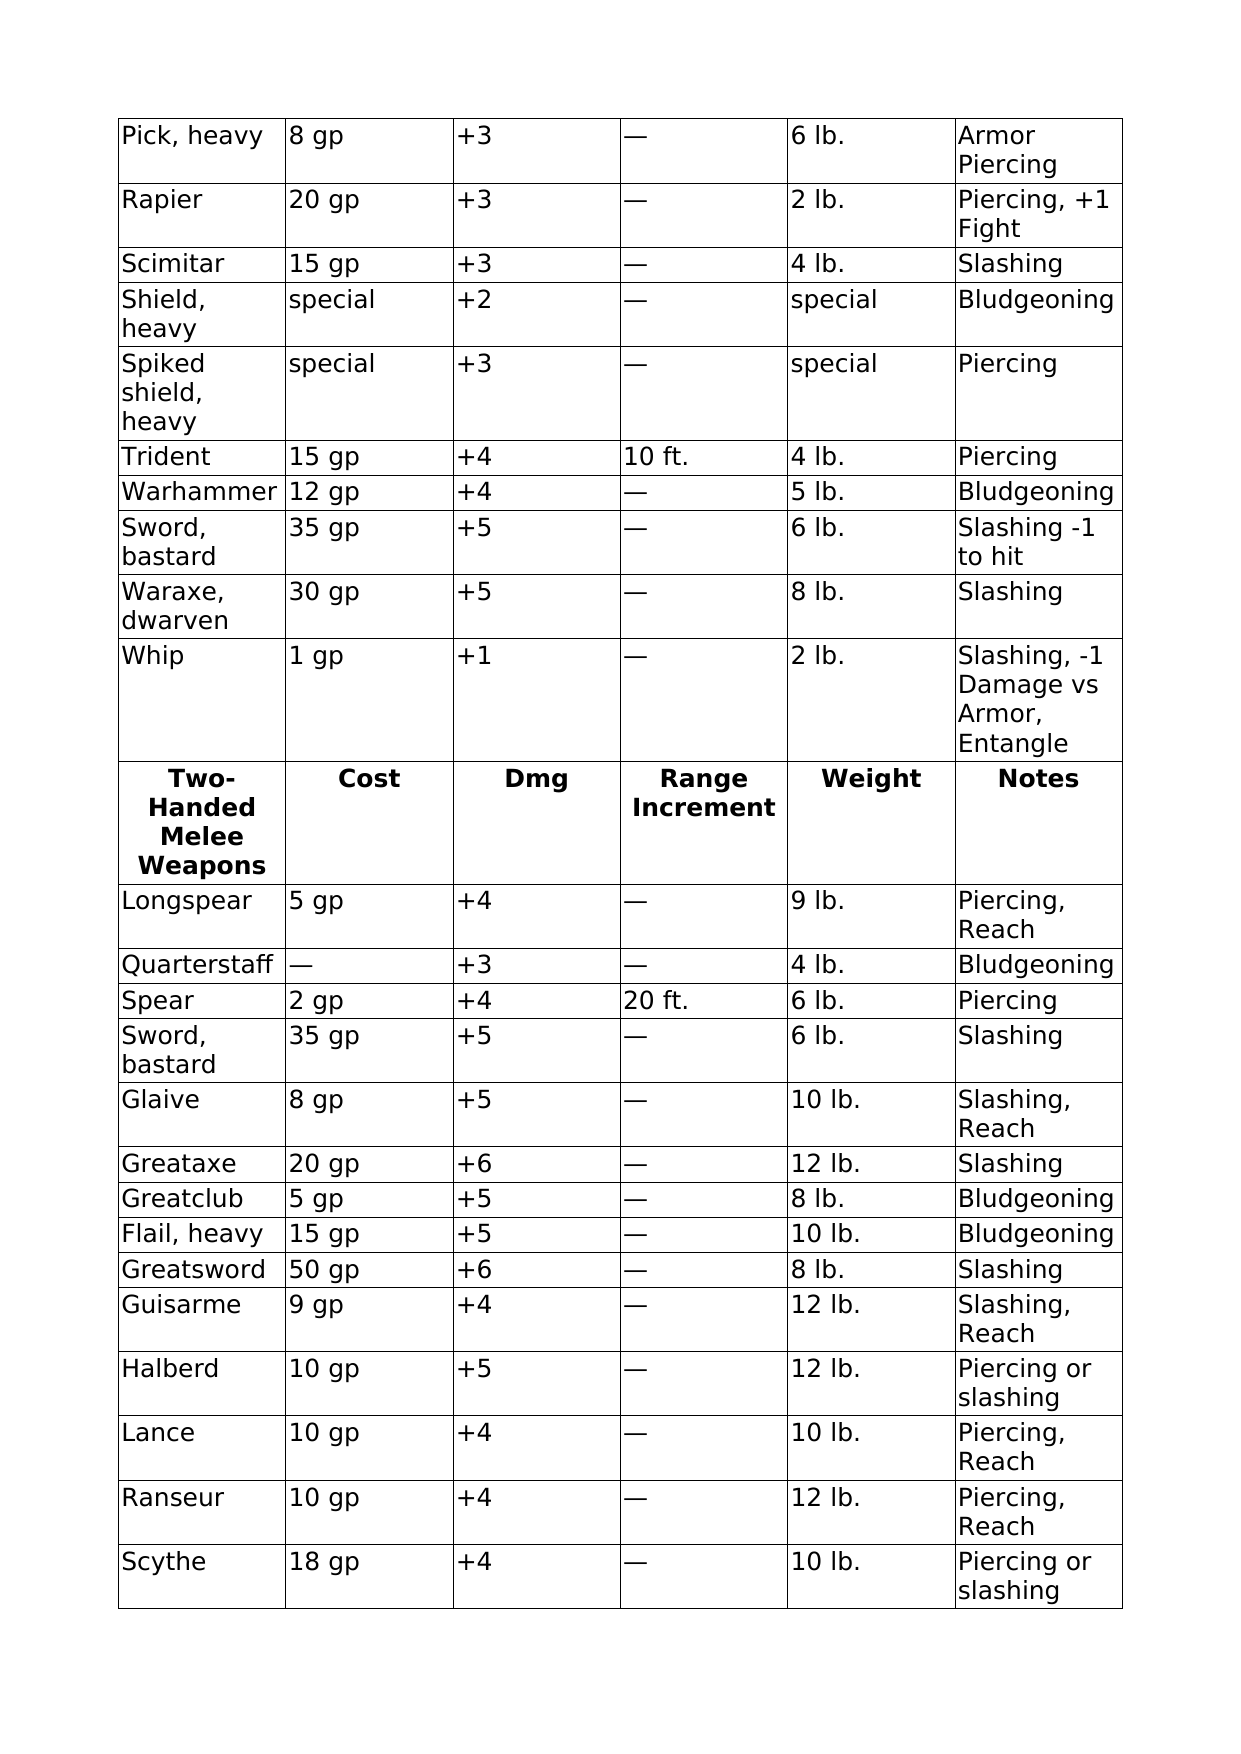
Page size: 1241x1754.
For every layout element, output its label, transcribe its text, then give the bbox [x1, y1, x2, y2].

table_cell Shield, heavy [119, 283, 285, 346]
table_cell Slashing [956, 1147, 1122, 1182]
table_cell 8 lb. [788, 1183, 955, 1217]
table_cell Flail, heavy [119, 1218, 285, 1252]
table_cell +4 [454, 984, 620, 1018]
table_cell Cost [286, 762, 453, 883]
table_cell +3 [454, 248, 620, 282]
table_cell 10 gp [286, 1481, 453, 1544]
table_cell 4 lb. [788, 949, 955, 983]
table_cell 6 lb. [788, 984, 955, 1018]
table_cell 12 lb. [788, 1288, 955, 1351]
table_cell Piercing, +1 Fight [956, 184, 1122, 247]
table_cell 10 lb. [788, 1545, 955, 1608]
table_cell +3 [454, 119, 620, 182]
table_cell Ranseur [119, 1481, 285, 1544]
table_cell Slashing, -1 Damage vs Armor, Entangle [956, 639, 1122, 761]
table_cell Two-Handed Melee Weapons [119, 762, 285, 883]
table_cell Trident [119, 441, 285, 474]
table_cell — [286, 949, 453, 983]
table_cell +4 [454, 441, 620, 474]
table_cell Slashing, Reach [956, 1083, 1122, 1146]
table_cell — [621, 1352, 787, 1415]
table_cell Notes [956, 762, 1122, 883]
table_cell 2 lb. [788, 184, 955, 247]
table_cell +4 [454, 1416, 620, 1480]
table_cell 6 lb. [788, 511, 955, 574]
table_cell Piercing, Reach [956, 885, 1122, 948]
table_cell — [621, 1288, 787, 1351]
table_cell +5 [454, 575, 620, 638]
table_cell Sword, bastard [119, 1019, 285, 1082]
table_cell Quarterstaff [119, 949, 285, 983]
table_cell +6 [454, 1147, 620, 1182]
table_cell Piercing [956, 347, 1122, 439]
table_cell Bludgeoning [956, 1218, 1122, 1252]
table_cell 15 gp [286, 248, 453, 282]
table_cell — [621, 184, 787, 247]
table_cell Piercing or slashing [956, 1352, 1122, 1415]
table_cell special [286, 347, 453, 439]
table_cell 2 lb. [788, 639, 955, 761]
table_cell special [788, 283, 955, 346]
table_cell Greatclub [119, 1183, 285, 1217]
table_cell 1 gp [286, 639, 453, 761]
table_cell Sword, bastard [119, 511, 285, 574]
table_cell 4 lb. [788, 441, 955, 474]
table_cell 5 gp [286, 1183, 453, 1217]
table_cell Slashing [956, 248, 1122, 282]
table_cell Armor Piercing [956, 119, 1122, 182]
table_cell 6 lb. [788, 119, 955, 182]
table_cell Pick, heavy [119, 119, 285, 182]
table_cell 20 gp [286, 184, 453, 247]
table_cell — [621, 1218, 787, 1252]
table_cell 10 lb. [788, 1218, 955, 1252]
table_cell +3 [454, 347, 620, 439]
table_cell +4 [454, 1481, 620, 1544]
table_cell 12 gp [286, 476, 453, 510]
table_cell Dmg [454, 762, 620, 883]
table_cell Piercing or slashing [956, 1545, 1122, 1608]
table_cell +5 [454, 511, 620, 574]
table_cell +4 [454, 476, 620, 510]
table_cell — [621, 119, 787, 182]
table_cell — [621, 1253, 787, 1287]
table_cell 6 lb. [788, 1019, 955, 1082]
table_cell — [621, 511, 787, 574]
table_cell Greatsword [119, 1253, 285, 1287]
table_cell — [621, 639, 787, 761]
table_cell +5 [454, 1083, 620, 1146]
table_cell +1 [454, 639, 620, 761]
table_cell Range Increment [621, 762, 787, 883]
table_cell 10 ft. [621, 441, 787, 474]
table_cell Piercing, Reach [956, 1481, 1122, 1544]
table_cell — [621, 575, 787, 638]
table_cell 35 gp [286, 511, 453, 574]
table_cell Piercing [956, 984, 1122, 1018]
table_cell Glaive [119, 1083, 285, 1146]
table_cell — [621, 1183, 787, 1217]
table_cell — [621, 885, 787, 948]
table_cell 8 gp [286, 119, 453, 182]
table_cell Piercing, Reach [956, 1416, 1122, 1480]
table_cell Scythe [119, 1545, 285, 1608]
table_cell 8 lb. [788, 1253, 955, 1287]
table_cell +5 [454, 1019, 620, 1082]
table_cell 10 gp [286, 1352, 453, 1415]
table_cell special [788, 347, 955, 439]
table_cell — [621, 476, 787, 510]
table_cell +6 [454, 1253, 620, 1287]
table_cell 20 gp [286, 1147, 453, 1182]
table_cell 10 lb. [788, 1083, 955, 1146]
table_cell 10 gp [286, 1416, 453, 1480]
table_cell Slashing, Reach [956, 1288, 1122, 1351]
table_cell 8 lb. [788, 575, 955, 638]
table_cell 35 gp [286, 1019, 453, 1082]
table_cell Bludgeoning [956, 476, 1122, 510]
table_cell Greataxe [119, 1147, 285, 1182]
table_cell Bludgeoning [956, 283, 1122, 346]
table_cell +5 [454, 1352, 620, 1415]
table_cell 30 gp [286, 575, 453, 638]
table_cell — [621, 1019, 787, 1082]
table_cell 15 gp [286, 1218, 453, 1252]
table_cell +4 [454, 1288, 620, 1351]
table_cell Scimitar [119, 248, 285, 282]
table_cell Guisarme [119, 1288, 285, 1351]
table_cell — [621, 1083, 787, 1146]
table_cell — [621, 1481, 787, 1544]
table_cell Waraxe, dwarven [119, 575, 285, 638]
table_cell Piercing [956, 441, 1122, 474]
table_cell Lance [119, 1416, 285, 1480]
table_cell Halberd [119, 1352, 285, 1415]
table_cell Slashing [956, 575, 1122, 638]
table_cell 5 gp [286, 885, 453, 948]
table_cell 9 gp [286, 1288, 453, 1351]
table_cell Rapier [119, 184, 285, 247]
table_cell 15 gp [286, 441, 453, 474]
table_cell 5 lb. [788, 476, 955, 510]
table_cell Slashing [956, 1019, 1122, 1082]
table_cell +5 [454, 1218, 620, 1252]
table_cell +5 [454, 1183, 620, 1217]
table_cell special [286, 283, 453, 346]
table_cell Slashing [956, 1253, 1122, 1287]
table_cell 10 lb. [788, 1416, 955, 1480]
table_cell +4 [454, 1545, 620, 1608]
table_cell 12 lb. [788, 1481, 955, 1544]
table_cell +2 [454, 283, 620, 346]
table_cell 50 gp [286, 1253, 453, 1287]
table_cell Bludgeoning [956, 1183, 1122, 1217]
table_cell +3 [454, 184, 620, 247]
table_cell Longspear [119, 885, 285, 948]
table_cell — [621, 1545, 787, 1608]
table_cell +4 [454, 885, 620, 948]
table_cell 20 ft. [621, 984, 787, 1018]
table_cell Whip [119, 639, 285, 761]
table_cell Weight [788, 762, 955, 883]
table_cell — [621, 1147, 787, 1182]
table_cell Slashing -1 to hit [956, 511, 1122, 574]
table_cell 9 lb. [788, 885, 955, 948]
table_cell — [621, 248, 787, 282]
table_cell 8 gp [286, 1083, 453, 1146]
table_cell Spiked shield, heavy [119, 347, 285, 439]
table_cell — [621, 347, 787, 439]
table_cell 18 gp [286, 1545, 453, 1608]
table_cell 12 lb. [788, 1147, 955, 1182]
table_cell Warhammer [119, 476, 285, 510]
table_cell 4 lb. [788, 248, 955, 282]
table_cell — [621, 949, 787, 983]
table_cell +3 [454, 949, 620, 983]
table_cell Spear [119, 984, 285, 1018]
table_cell — [621, 1416, 787, 1480]
table_cell — [621, 283, 787, 346]
table_cell 2 gp [286, 984, 453, 1018]
table_cell 12 lb. [788, 1352, 955, 1415]
table_cell Bludgeoning [956, 949, 1122, 983]
